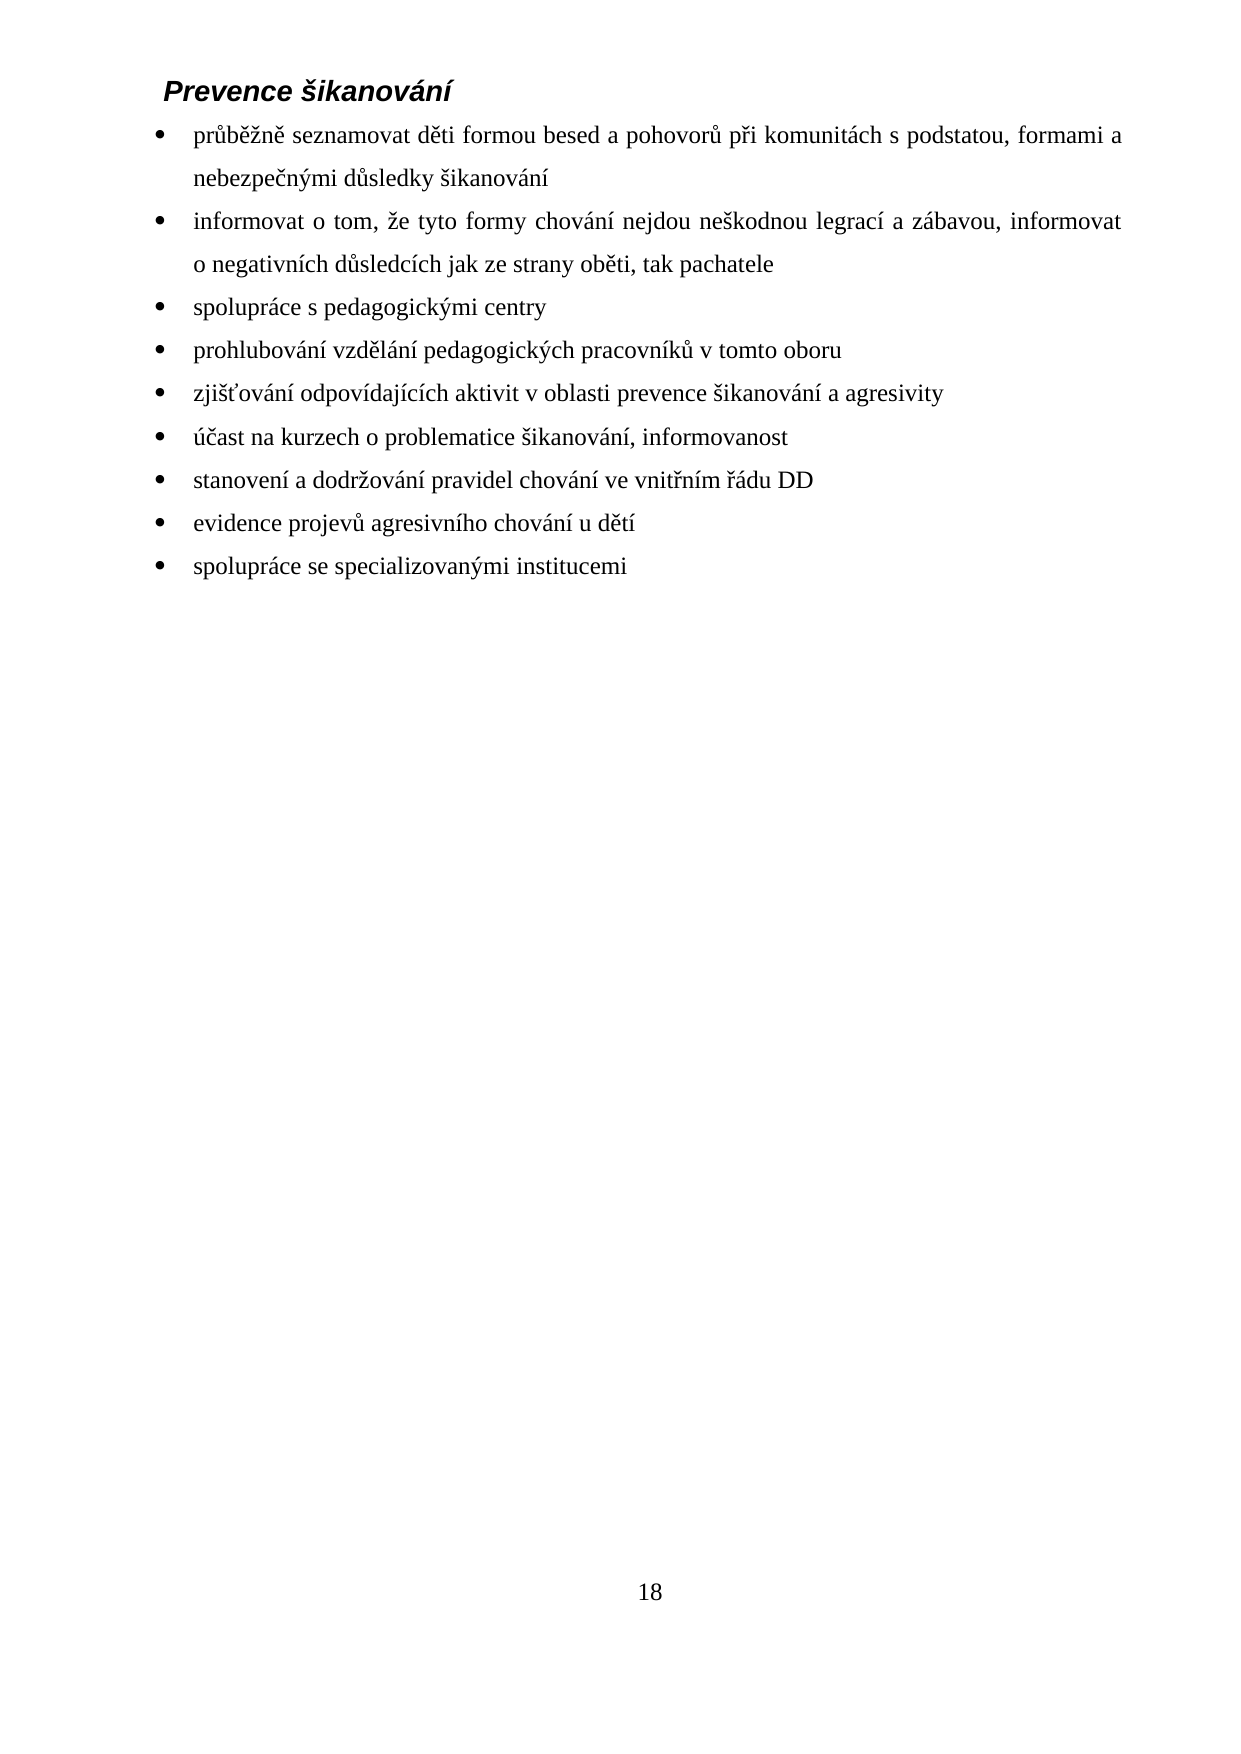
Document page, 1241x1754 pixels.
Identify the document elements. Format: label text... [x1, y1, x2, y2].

list spolupráce s pedagogickými centry [156, 292, 1122, 321]
list informovat o tom, že tyto formy chování nejdou neškodnou legrací a zábavou, informovat o negativních důsledcích jak ze strany oběti, tak pachatele [156, 206, 1122, 278]
list stanovení a dodržování pravidel chování ve vnitřním řádu DD [156, 465, 1122, 493]
list prohlubování vzdělání pedagogických pracovníků v tomto oboru [156, 335, 1122, 364]
list evidence projevů agresivního chování u dětí [156, 508, 1122, 537]
list průběžně seznamovat děti formou besed a pohovorů při komunitách s podstatou, formami a nebezpečnými důsledky šikanování [156, 120, 1122, 192]
list účast na kurzech o problematice šikanování, informovanost [156, 422, 1122, 450]
list spolupráce se specializovanými institucemi [156, 551, 1122, 580]
subtitle Prevence šikanování [163, 74, 1122, 107]
list zjišťování odpovídajících aktivit v oblasti prevence šikanování a agresivity [156, 378, 1122, 407]
